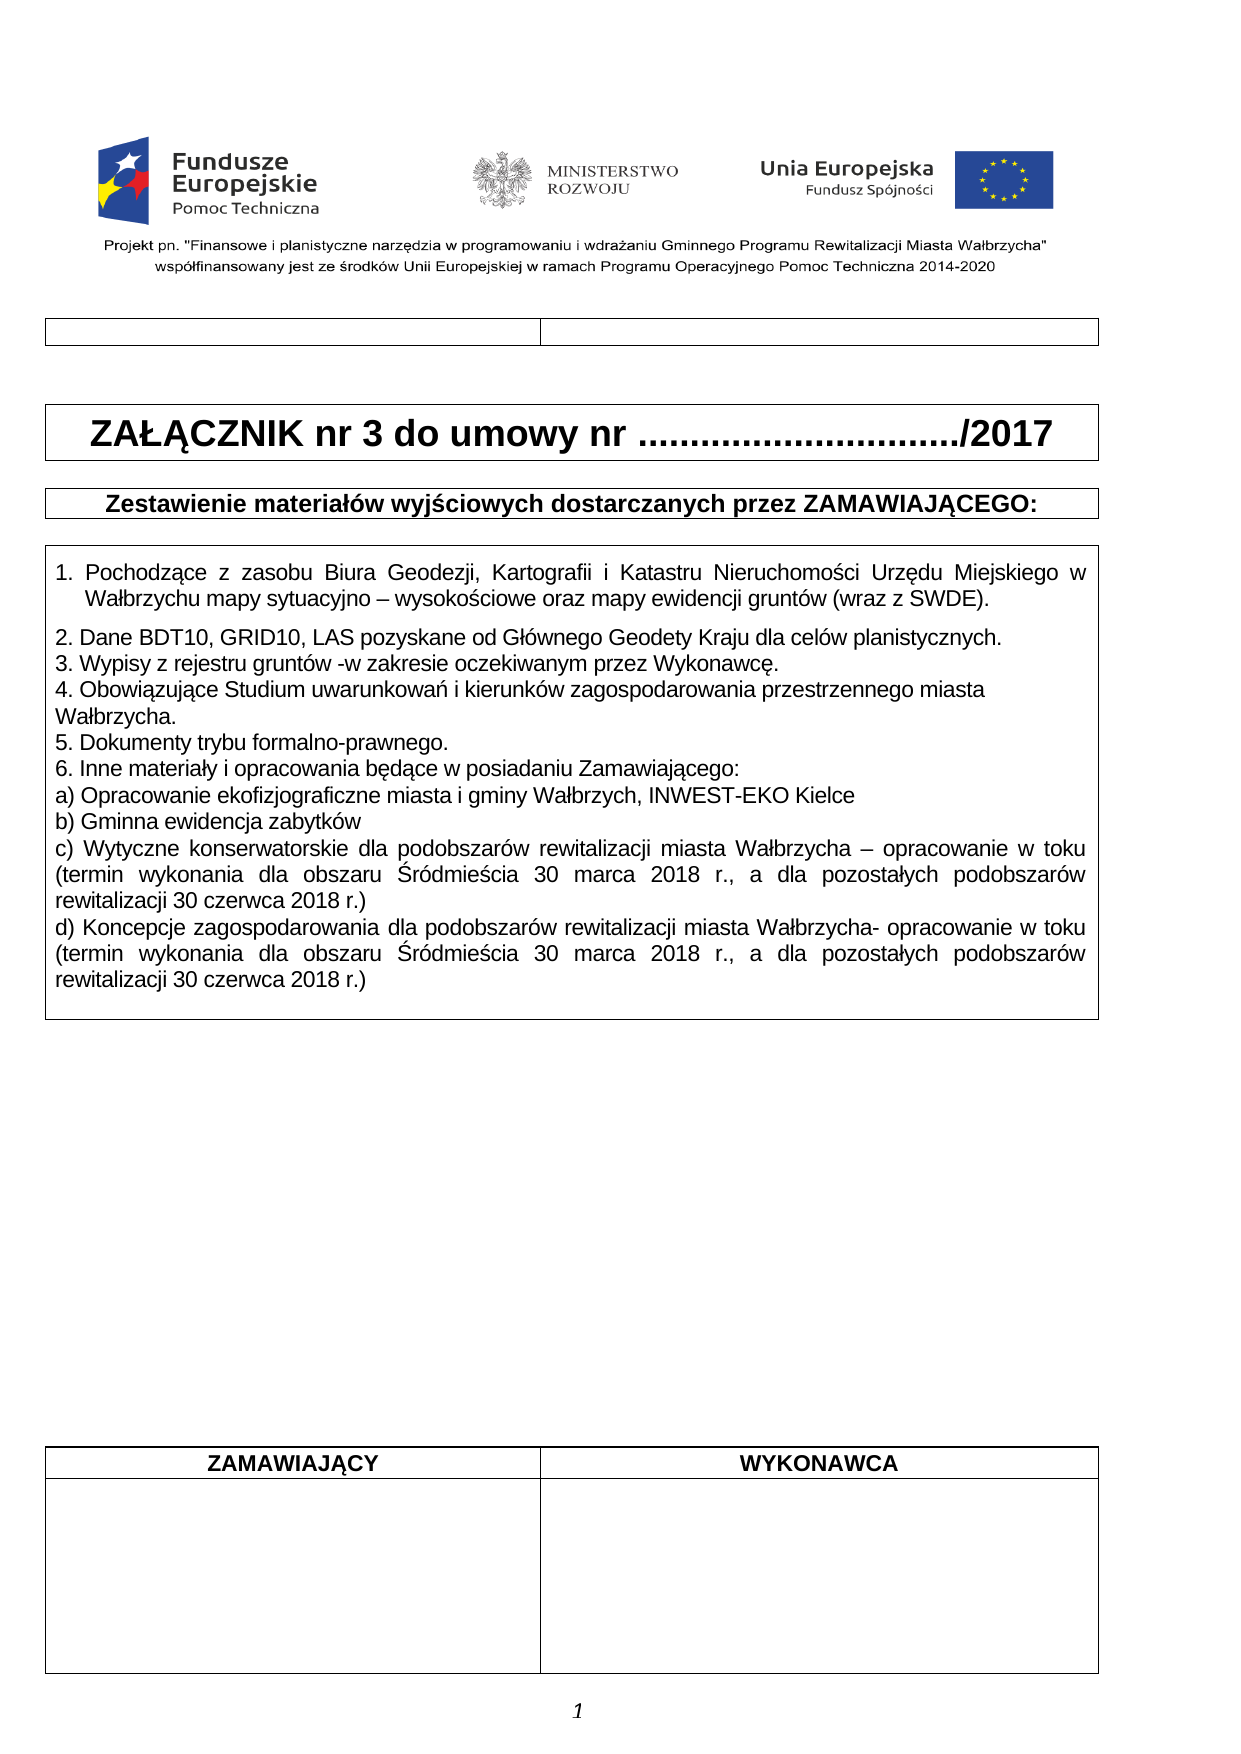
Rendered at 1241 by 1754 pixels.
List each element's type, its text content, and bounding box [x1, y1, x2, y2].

table_header ZAMAWIAJĄCY [46, 1448, 540, 1478]
picture [88, 118, 1063, 289]
table_cell [46, 319, 540, 345]
table_header Zestawienie materiałów wyjściowych dostarczanych przez ZAMAWIAJĄCEGO: [46, 489, 1098, 517]
table_cell [541, 1479, 1098, 1673]
table_cell [541, 319, 1098, 345]
table_cell [46, 1479, 540, 1673]
table_header ZAŁĄCZNIK nr 3 do umowy nr .............................../2017 [46, 405, 1098, 460]
table_header 1. Pochodzące z zasobu Biura Geodezji, Kartografii i Katastru Nieruchomości Urzędu Miejskiego w Wałbrzychu mapy sytuacyjno – wysokościowe oraz mapy ewidencji gruntów (wraz z SWDE). 2. Dane BDT10, GRID10, LAS pozyskane od Głównego Geodety Kraju dla celów planistycznych. 3. Wypisy z rejestru gruntów -w zakresie oczekiwanym przez Wykonawcę. 4. Obowiązujące Studium uwarunkowań i kierunków zagospodarowania przestrzennego miasta Wałbrzycha. 5. Dokumenty trybu formalno-prawnego. 6. Inne materiały i opracowania będące w posiadaniu Zamawiającego: a) Opracowanie ekofizjograficzne miasta i gminy Wałbrzych, INWEST-EKO Kielce b) Gminna ewidencja zabytków c) Wytyczne konserwatorskie dla podobszarów rewitalizacji miasta Wałbrzycha – opracowanie w toku (termin wykonania dla obszaru Śródmieścia 30 marca 2018 r., a dla pozostałych podobszarów rewitalizacji 30 czerwca 2018 r.) d) Koncepcje zagospodarowania dla podobszarów rewitalizacji miasta Wałbrzycha- opracowanie w toku (termin wykonania dla obszaru Śródmieścia 30 marca 2018 r., a dla pozostałych podobszarów rewitalizacji 30 czerwca 2018 r.) [46, 546, 1098, 1019]
table_header WYKONAWCA [541, 1448, 1098, 1478]
